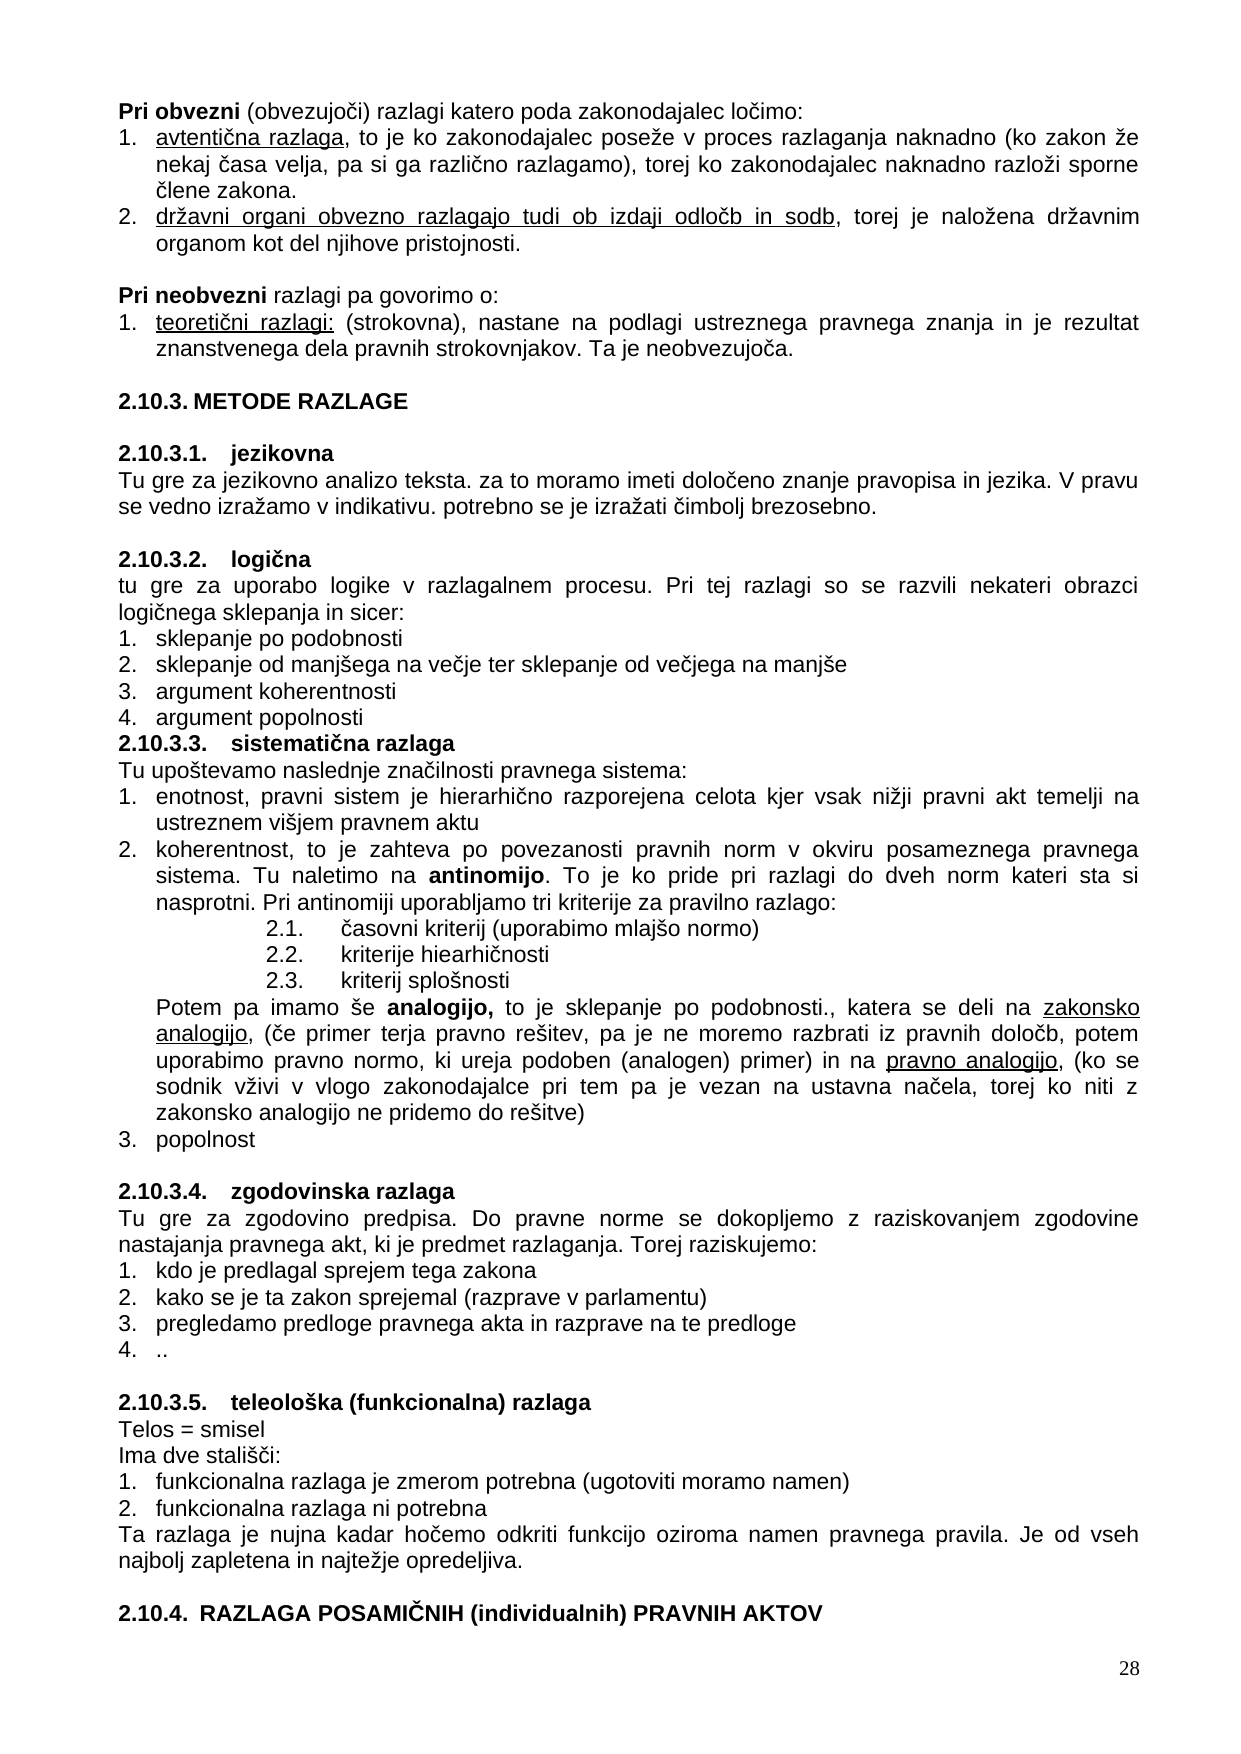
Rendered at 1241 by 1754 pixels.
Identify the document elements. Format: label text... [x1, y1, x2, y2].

text tu gre za uporabo logike v razlagalnem procesu. Pri tej razlagi so se razvili nekateri obrazci logičnega sklepanja in sicer: [118, 572, 1140, 625]
text Tu gre za zgodovino predpisa. Do pravne norme se dokopljemo z raziskovanjem zgodovine nastajanja pravnega akt, ki je predmet razlaganja. Torej raziskujemo: [118, 1205, 1140, 1257]
list kdo je predlagal sprejem tega zakona [118, 1257, 1140, 1284]
text Ta razlaga je nujna kadar hočemo odkriti funkcijo oziroma namen pravnega pravila. Je od vseh najbolj zapletena in najtežje opredeljiva. [118, 1521, 1140, 1574]
list državni organi obvezno razlagajo tudi ob izdaji odločb in sodb, torej je naložena državnim organom kot del njihove pristojnosti. [118, 203, 1140, 256]
list teoretični razlagi: (strokovna), nastane na podlagi ustreznega pravnega znanja in je rezultat znanstvenega dela pravnih strokovnjakov. Ta je neobvezujoča. [118, 309, 1140, 361]
list kriterije hiearhičnosti [266, 941, 1140, 967]
list zgodovinska razlaga [118, 1178, 1140, 1205]
list popolnost [118, 1126, 1140, 1152]
list koherentnost, to je zahteva po povezanosti pravnih norm v okviru posameznega pravnega sistema. Tu naletimo na antinomijo. To je ko pride pri razlagi do dveh norm kateri sta si nasprotni. Pri antinomiji uporabljamo tri kriterije za pravilno razlago: [118, 836, 1140, 915]
list kako se je ta zakon sprejemal (razprave v parlamentu) [118, 1284, 1140, 1310]
list kriterij splošnosti [266, 967, 1140, 994]
list funkcionalna razlaga je zmerom potrebna (ugotoviti moramo namen) [118, 1468, 1140, 1494]
list .. [118, 1336, 1140, 1363]
list METODE RAZLAGE [118, 388, 1140, 414]
list RAZLAGA POSAMIČNIH (individualnih) PRAVNIH AKTOV [118, 1600, 1140, 1626]
text Tu gre za jezikovno analizo teksta. za to moramo imeti določeno znanje pravopisa in jezika. V pravu se vedno izražamo v indikativu. potrebno se je izražati čimbolj brezosebno. [118, 467, 1140, 519]
text Ima dve stališči: [118, 1442, 1140, 1468]
text Telos = smisel [118, 1416, 1140, 1442]
text Potem pa imamo še analogijo, to je sklepanje po podobnosti., katera se deli na zakonsko analogijo, (če primer terja pravno rešitev, pa je ne moremo razbrati iz pravnih določb, potem uporabimo pravno normo, ki ureja podoben (analogen) primer) in na pravno analogijo, (ko se sodnik vživi v vlogo zakonodajalce pri tem pa je vezan na ustavna načela, torej ko niti z zakonsko analogijo ne pridemo do rešitve) [156, 994, 1140, 1126]
list sistematična razlaga [118, 730, 1140, 757]
list enotnost, pravni sistem je hierarhično razporejena celota kjer vsak nižji pravni akt temelji na ustreznem višjem pravnem aktu [118, 783, 1140, 836]
list argument popolnosti [118, 704, 1140, 730]
list avtentična razlaga, to je ko zakonodajalec poseže v proces razlaganja naknadno (ko zakon že nekaj časa velja, pa si ga različno razlagamo), torej ko zakonodajalec naknadno razloži sporne člene zakona. [118, 124, 1140, 203]
list jezikovna [118, 440, 1140, 467]
text Tu upoštevamo naslednje značilnosti pravnega sistema: [118, 757, 1140, 783]
list pregledamo predloge pravnega akta in razprave na te predloge [118, 1310, 1140, 1336]
text Pri neobvezni razlagi pa govorimo o: [118, 282, 1140, 309]
list logična [118, 546, 1140, 572]
list argument koherentnosti [118, 678, 1140, 704]
list sklepanje od manjšega na večje ter sklepanje od večjega na manjše [118, 651, 1140, 678]
list sklepanje po podobnosti [118, 625, 1140, 651]
list časovni kriterij (uporabimo mlajšo normo) [266, 915, 1140, 941]
list teleološka (funkcionalna) razlaga [118, 1389, 1140, 1416]
list funkcionalna razlaga ni potrebna [118, 1494, 1140, 1521]
text Pri obvezni (obvezujoči) razlagi katero poda zakonodajalec ločimo: [118, 98, 1140, 124]
